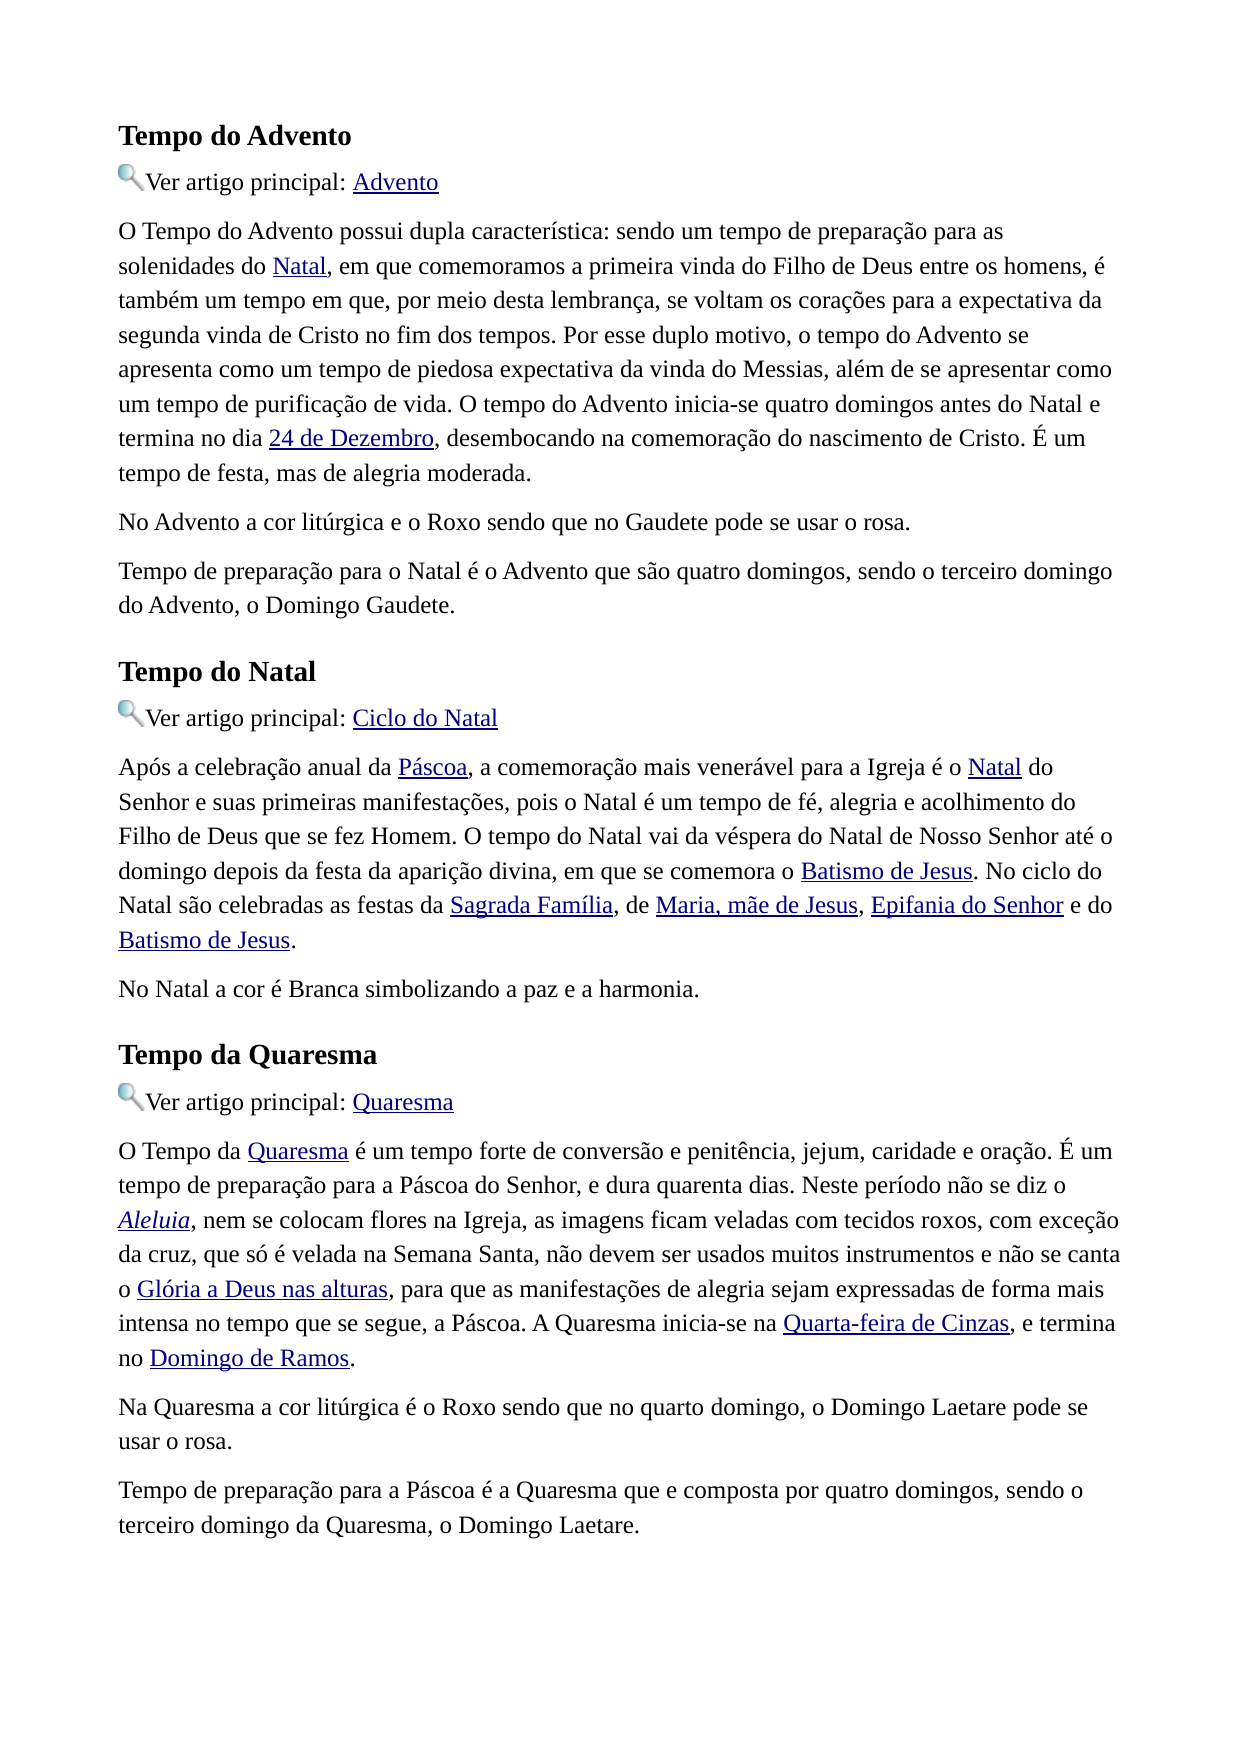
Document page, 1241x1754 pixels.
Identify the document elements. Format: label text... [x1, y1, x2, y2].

text O Tempo da Quaresma é um tempo forte de conversão e penitência, jejum, caridade e oração. É um tempo de preparação para a Páscoa do Senhor, e dura quarenta dias. Neste período não se diz o Aleluia, nem se colocam flores na Igreja, as imagens ficam veladas com tecidos roxos, com exceção da cruz, que só é velada na Semana Santa, não devem ser usados muitos instrumentos e não se canta o Glória a Deus nas alturas, para que as manifestações de alegria sejam expressadas de forma mais intensa no tempo que se segue, a Páscoa. A Quaresma inicia-se na Quarta-feira de Cinzas, e termina no Domingo de Ramos. [118, 1136, 1122, 1371]
subtitle Tempo da Quaresma [118, 1037, 1122, 1071]
text No Advento a cor litúrgica e o Roxo sendo que no Gaudete pode se usar o rosa. [118, 507, 1122, 536]
text No Natal a cor é Branca simbolizando a paz e a harmonia. [118, 974, 1122, 1003]
picture [118, 1083, 145, 1111]
text Tempo de preparação para o Natal é o Advento que são quatro domingos, sendo o terceiro domingo do Advento, o Domingo Gaudete. [118, 556, 1122, 619]
text O Tempo do Advento possui dupla característica: sendo um tempo de preparação para as solenidades do Natal, em que comemoramos a primeira vinda do Filho de Deus entre os homens, é também um tempo em que, por meio desta lembrança, se voltam os corações para a expectativa da segunda vinda de Cristo no fim dos tempos. Por esse duplo motivo, o tempo do Advento se apresenta como um tempo de piedosa expectativa da vinda do Messias, além de se apresentar como um tempo de purificação de vida. O tempo do Advento inicia-se quatro domingos antes do Natal e termina no dia 24 de Dezembro, desembocando na comemoração do nascimento de Cristo. É um tempo de festa, mas de alegria moderada. [118, 216, 1122, 487]
subtitle Tempo do Advento [118, 118, 1122, 152]
text Tempo de preparação para a Páscoa é a Quaresma que e composta por quatro domingos, sendo o terceiro domingo da Quaresma, o Domingo Laetare. [118, 1475, 1122, 1538]
subtitle Tempo do Natal [118, 654, 1122, 688]
text Após a celebração anual da Páscoa, a comemoração mais venerável para a Igreja é o Natal do Senhor e suas primeiras manifestações, pois o Natal é um tempo de fé, alegria e acolhimento do Filho de Deus que se fez Homem. O tempo do Natal vai da véspera do Natal de Nosso Senhor até o domingo depois da festa da aparição divina, em que se comemora o Batismo de Jesus. No ciclo do Natal são celebradas as festas da Sagrada Família, de Maria, mãe de Jesus, Epifania do Senhor e do Batismo de Jesus. [118, 752, 1122, 953]
text Na Quaresma a cor litúrgica é o Roxo sendo que no quarto domingo, o Domingo Laetare pode se usar o rosa. [118, 1392, 1122, 1455]
text Ver artigo principal: Ciclo do Natal [118, 700, 1122, 732]
text Ver artigo principal: Quaresma [118, 1083, 1122, 1116]
text Ver artigo principal: Advento [118, 164, 1122, 196]
picture [118, 700, 145, 727]
picture [118, 164, 145, 191]
